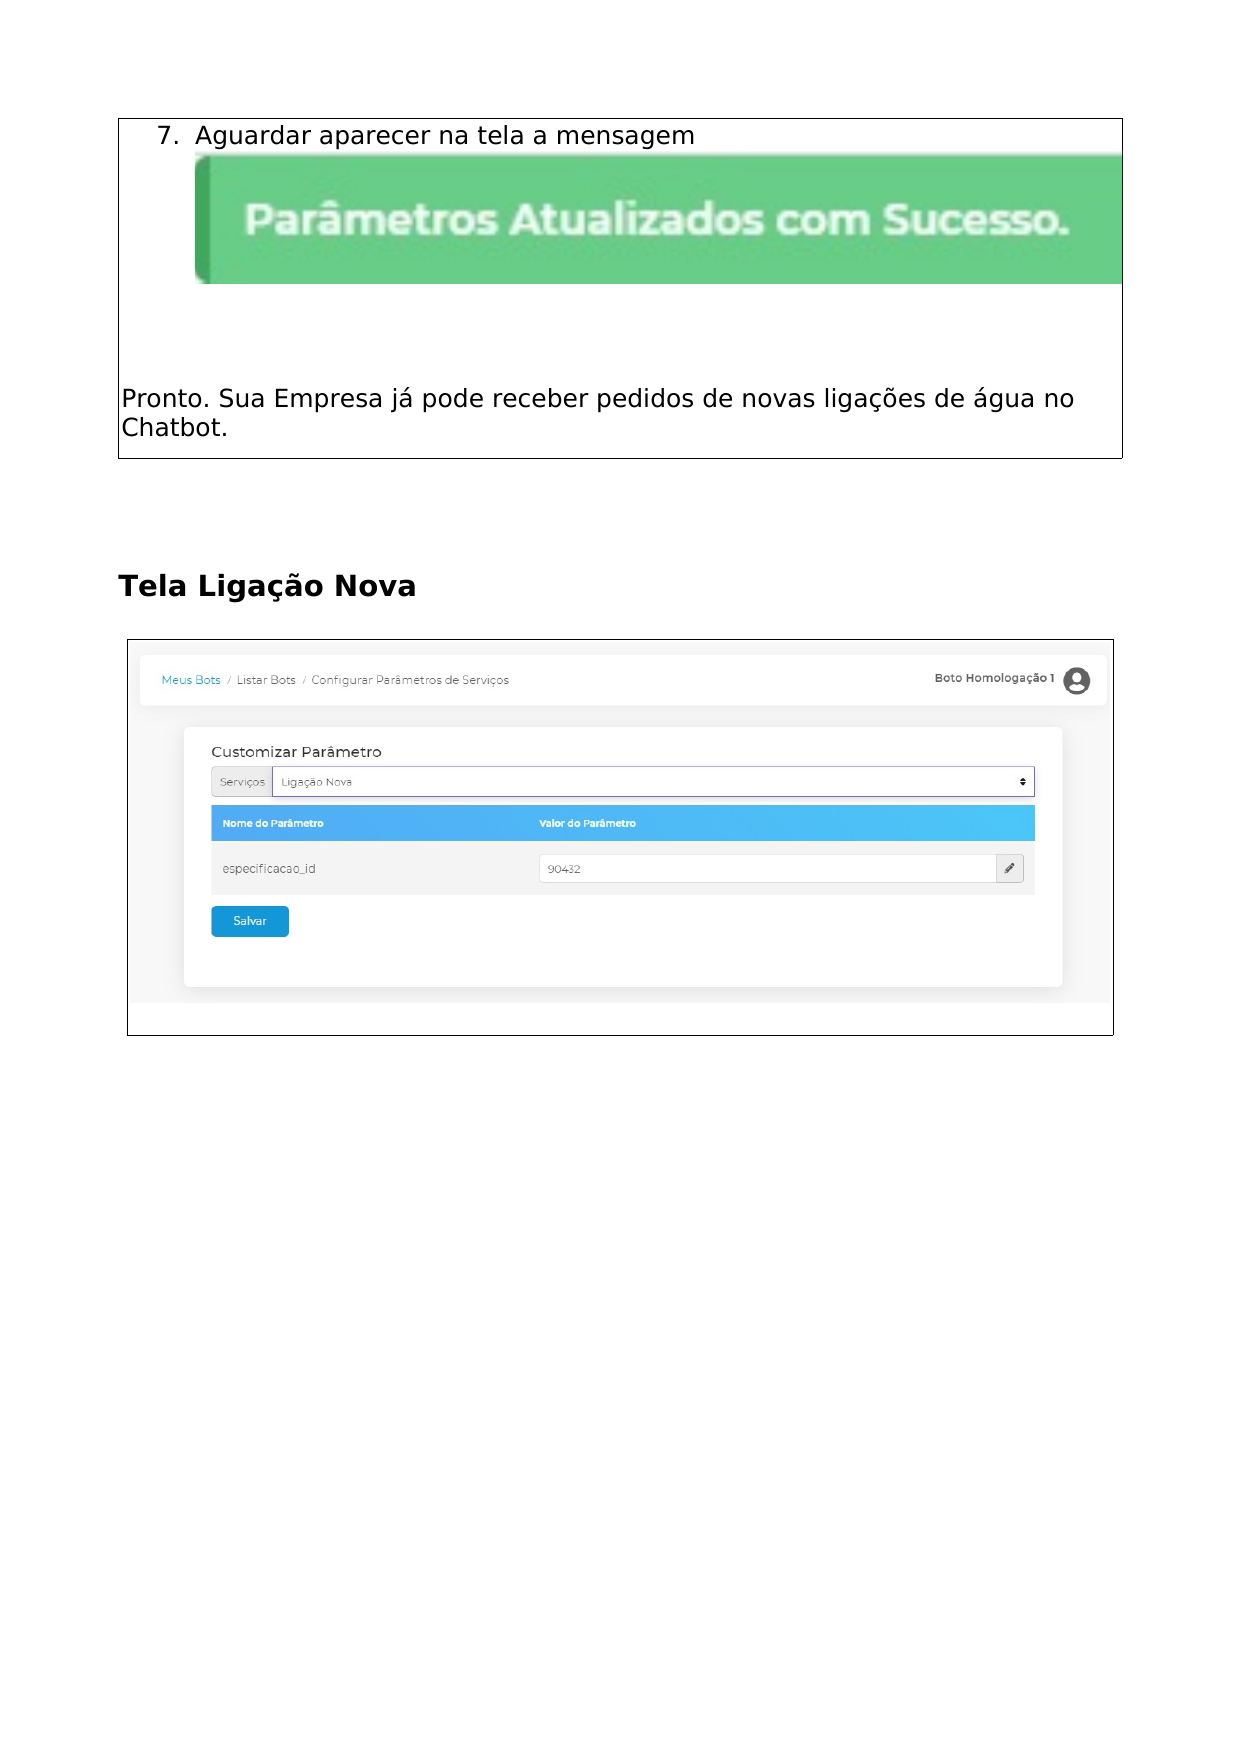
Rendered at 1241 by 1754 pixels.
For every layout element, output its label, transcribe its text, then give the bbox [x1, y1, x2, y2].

picture [194, 150, 1123, 284]
table_header [128, 640, 1113, 1034]
subtitle Tela Ligação Nova [118, 569, 1122, 603]
picture [129, 642, 1111, 1003]
table_header Para homologar a abertura de solicitações de novas ligações a Empresa precisa: Acessar sua plataforma da tatoDesk solução Chatbot AQUI. Na coluna à esquerda, fazer o caminho: Meus Bots ⇒ Listar Bots. Na próxima tela, escolher a opção Customizar Parâmetros de Serviços. Na tela seguinte, selecionar Ligação Nova na lista de serviços AQUI. Preencher o campo vazio ao lado de especificacao_id com o valor de um parâmetro configurado previamente no GSAN da Empresa. Clicar em . Aguardar aparecer na tela a mensagem Pronto. Sua Empresa já pode receber pedidos de novas ligações de água no Chatbot. [119, 119, 1122, 458]
